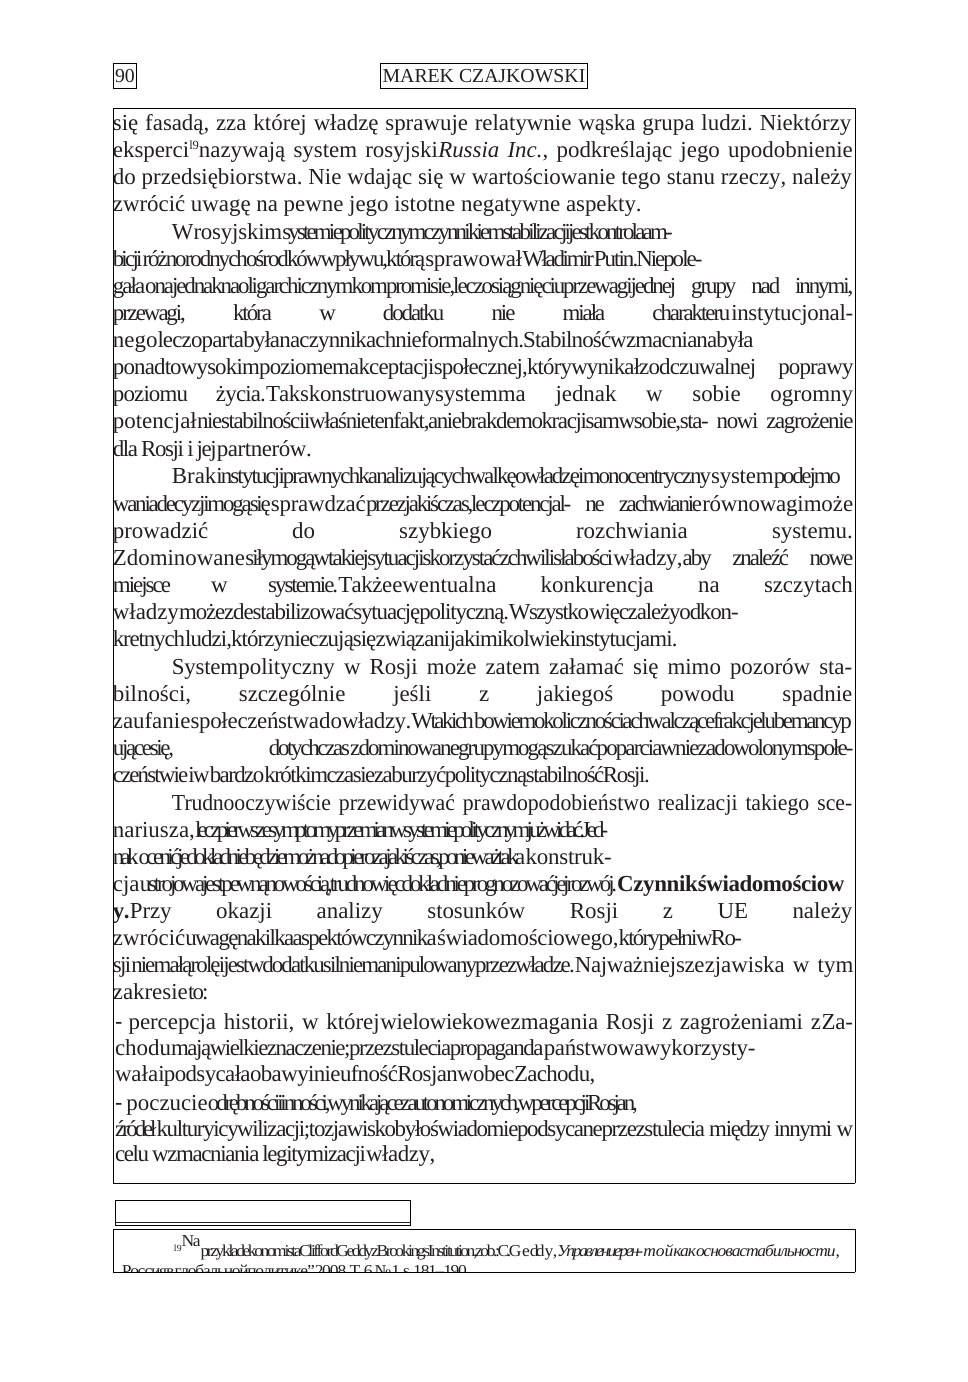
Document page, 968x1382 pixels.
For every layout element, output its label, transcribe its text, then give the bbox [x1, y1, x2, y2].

text się fasadą, zza której władzę sprawuje relatywnie wąska grupa ludzi. Niektórzy ekspercil9nazywają system rosyjskiRussia Inc., podkreślając jego upodobnienie do przedsiębiorstwa. Nie wdając się w wartościowanie tego stanu rzeczy, należy zwrócić uwagę na pewne jego istotne negatywne aspekty. [114, 109, 853, 217]
text Trudnooczywiście przewidywać prawdopodobieństwo realizacji takiego sce-nariusza,leczpierwszesymptomyprzemianwsystemiepolitycznymjużwidać.Jed- nakocenićjedokładniebędziemożnadopierozajakiśczas,ponieważtakakonstruk-cjaustrojowajestpewnąnowością,trudnowięcdokładnieprognozowaćjejrozwój.Czynnikświadomościowy.Przy okazji analizy stosunków Rosji z UE należy zwrócićuwagęnakilkaaspektówczynnikaświadomościowego,którypełniwRo- sjiniemałąrolęijestwdodatkusilniemanipulowanyprzezwładze.Najważniejszezjawiska w tym zakresieto: [114, 789, 853, 1004]
text MAREK CZAJKOWSKI [382, 64, 587, 87]
list poczucieodrębnościiinności,wynikającezautonomicznych,wpercepcjiRosjan, źródełkulturyicywilizacji;tozjawiskobyłoświadomiepodsycaneprzezstulecia między innymi w celu wzmacniania legitymizacjiwładzy, [115, 1086, 853, 1167]
text l9NaprzykładekonomistaCliffordGeddyzBrookingsInstitution,zob.:C.Geddy,Управлениерен-тойкакосновастабильности,„Россиявглобальнойполитике”2008,Т.6,№1,s.181–190. [115, 1231, 854, 1272]
text Brakinstytucjiprawnychkanalizującychwalkęowładzęimonocentrycznysystempodejmowaniadecyzjimogąsięsprawdzaćprzezjakiśczas,leczpotencjal- ne zachwianierównowagimoże prowadzić do szybkiego rozchwiania systemu. Zdominowanesiłymogąwtakiejsytuacjiskorzystaćzchwilisłabościwładzy,aby znaleźć nowe miejsce w systemie.Takżeewentualna konkurencja na szczytach władzymożezdestabilizowaćsytuacjępolityczną.Wszystkowięczależyodkon- kretnychludzi,którzynieczująsięzwiązanijakimikolwiekinstytucjami. [114, 462, 853, 651]
list percepcja historii, w którejwielowiekowezmagania Rosji z zagrożeniami zZa-chodumająwielkieznaczenie;przezstuleciapropagandapaństwowawykorzysty-wałaipodsycałaobawyinieufnośćRosjanwobecZachodu, [115, 1005, 853, 1086]
text Wrosyjskimsystemiepolitycznymczynnikiemstabilizacjijestkontrolaam- bicjiróżnorodnychośrodkówwpływu,którąsprawowałWładimirPutin.Niepole- gałaonajednaknaoligarchicznymkompromisie,leczosiągnięciuprzewagijednej grupy nad innymi, przewagi, która w dodatku nie miała charakteruinstytucjonal-negoleczopartabyłanaczynnikachnieformalnych.Stabilnośćwzmacnianabyła ponadtowysokimpoziomemakceptacjispołecznej,którywynikałzodczuwalnej poprawy poziomu życia.Takskonstruowanysystemma jednak w sobie ogromny potencjałniestabilnościiwłaśnietenfakt,aniebrakdemokracjisamwsobie,sta- nowi zagrożenie dla Rosji i jejpartnerów. [114, 218, 853, 461]
text Systempolityczny w Rosji może zatem załamać się mimo pozorów sta- bilności, szczególnie jeśli z jakiegoś powodu spadnie zaufaniespołeczeństwadowładzy.Wtakichbowiemokolicznościachwalczącefrakcjelubemancypującesię, dotychczaszdominowanegrupymogąszukaćpoparciawniezadowolonymspołe- czeństwieiwbardzokrótkimczasiezaburzyćpolitycznąstabilnośćRosji. [114, 653, 853, 787]
text 90 [115, 64, 136, 87]
